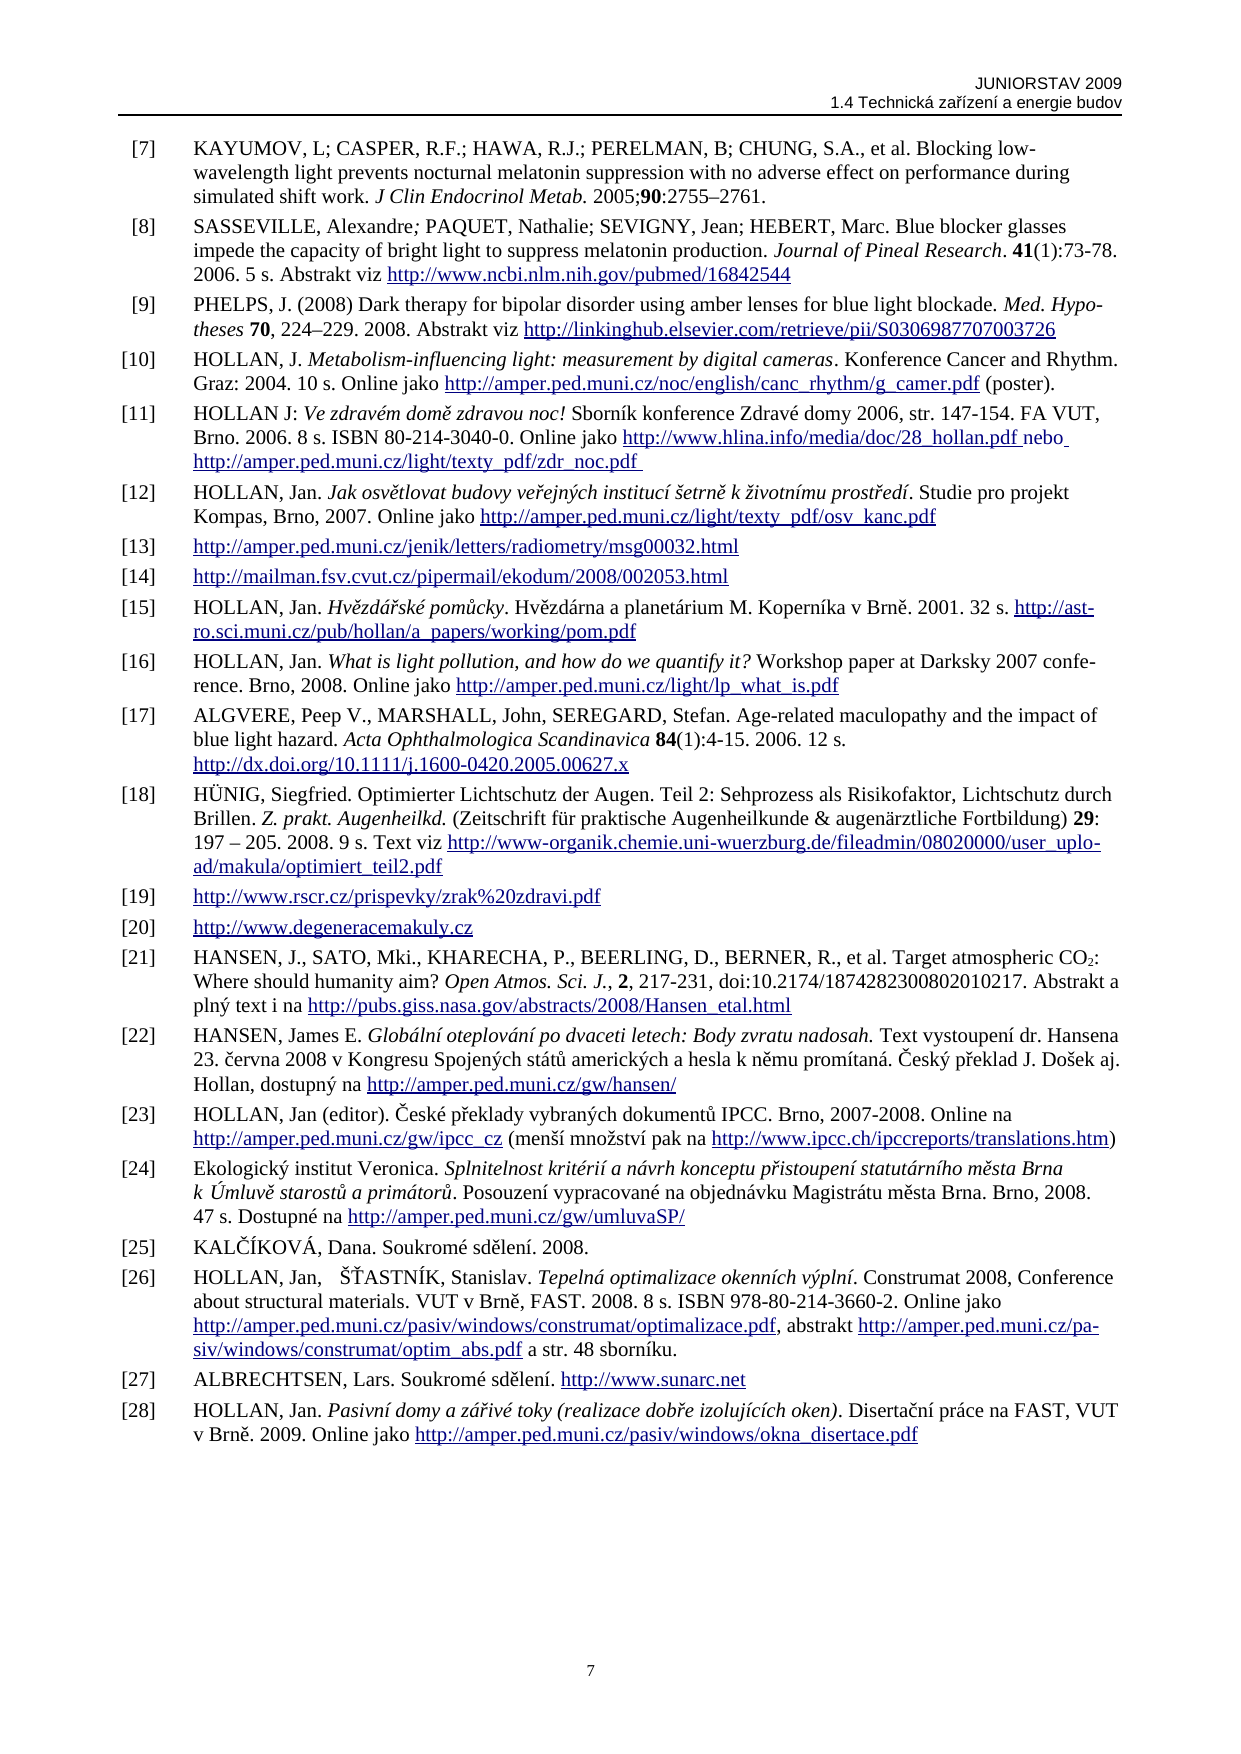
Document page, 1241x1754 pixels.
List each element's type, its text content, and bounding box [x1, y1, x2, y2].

list Algvere, Peep V., Marshall, John, Seregard, Stefan. Age-related maculopathy and the impact of blue light hazard. Acta Ophthalmologica Scandinavica 84(1):4-15. 2006. 12 s. http://dx.doi.org/10.1111/j.1600-0420.2005.00627.x [118, 703, 1122, 776]
list Albrechtsen, Lars. Soukromé sdělení. http://www.sunarc.net [118, 1367, 1122, 1391]
list http://mailman.fsv.cvut.cz/pipermail/ekodum/2008/002053.html [118, 564, 1122, 588]
list Kayumov, L; Casper, R.F.; Hawa, R.J.; Perelman, B; Chung, S.A., et al. Blocking low-wavelength light prevents nocturnal melatonin suppression with no adverse effect on performance during simulated shift work. J Clin Endocrinol Metab. 2005;90:2755–2761. [118, 136, 1122, 208]
list Kalčíková, Dana. Soukromé sdělení. 2008. [118, 1234, 1122, 1259]
list Phelps, J. (2008) Dark therapy for bipolar disorder using amber lenses for blue light blockade. Med. Hypo­theses 70, 224–229. 2008. Abstrakt viz http://linkinghub.elsevier.com/retrieve/pii/S0306987707003726 [118, 292, 1122, 341]
list Hollan J: Ve zdravém domě zdravou noc! Sborník konference Zdravé domy 2006, str. 147-154. FA VUT, Brno. 2006. 8 s. ISBN 80-214-3040-0. Online jako http://www.hlina.info/media/doc/28_hollan.pdf nebo http://amper.ped.muni.cz/light/texty_pdf/zdr_noc.pdf [118, 401, 1122, 473]
list Hansen, J., Sato, Mki., Kharecha, P., Beerling, D., Berner, R., et al. Target atmospheric CO2: Where should humanity aim? Open Atmos. Sci. J., 2, 217-231, doi:10.2174/1874282300802010217. Abstrakt a plný text i na http://pubs.giss.nasa.gov/abstracts/2008/Hansen_etal.html [118, 945, 1122, 1017]
list Sasseville, Alexandre; Paquet, Nathalie; Sevigny, Jean; Hebert, Marc. Blue blocker glasses impede the capaci­ty of bright light to suppress melatonin production. Journal of Pineal Research. 41(1):73-78. 2006. 5 s. Abs­trakt viz http://www.ncbi.nlm.nih.gov/pubmed/16842544 [118, 214, 1122, 286]
list http://www.rscr.cz/prispevky/zrak%20zdravi.pdf [118, 884, 1122, 908]
list Ekologický institut Veronica. Splnitelnost kritérií a návrh konceptu přistoupení statutárního města Brna k Úmluvě starostů a primátorů. Posouzení vypracované na objednávku Magistrátu města Brna. Brno, 2008. 47 s. Dostupné na http://amper.ped.muni.cz/gw/umluvaSP/ [118, 1156, 1122, 1228]
list http://www.degeneracemakuly.cz [118, 914, 1122, 939]
list Hollan, Jan, Šťastník, Stanislav. Tepelná optimalizace okenních výplní. Construmat 2008, Conference about structural materials. VUT v Brně, FAST. 2008. 8 s. ISBN 978-80-214-3660-2. Online jako http://amper.ped.muni.cz/pasiv/windows/construmat/optimalizace.pdf, abstrakt http://amper.ped.muni.cz/pa­siv/windows/construmat/optim_abs.pdf a str. 48 sborníku. [118, 1265, 1122, 1361]
list Hansen, James E. Globální oteplování po dvaceti letech: Body zvratu nadosah. Text vystoupení dr. Hansena 23. června 2008 v Kongresu Spojených států amerických a hesla k němu promítaná. Český překlad J. Došek aj. Hollan, dostupný na http://amper.ped.muni.cz/gw/hansen/ [118, 1023, 1122, 1096]
list Hünig, Siegfried. Optimierter Lichtschutz der Augen. Teil 2: Sehprozess als Risikofaktor, Lichtschutz durch Brillen. Z. prakt. Augenheilkd. (Zeitschrift für praktische Augenheilkunde & augenärztliche Fortbildung) 29: 197 – 205. 2008. 9 s. Text viz http://www-organik.chemie.uni-wuerzburg.de/fileadmin/08020000/user_uplo­ad/makula/optimiert_teil2.pdf [118, 782, 1122, 878]
list http://amper.ped.muni.cz/jenik/letters/radiometry/msg00032.html [118, 534, 1122, 558]
list Hollan, Jan. Hvězdářské pomůcky. Hvězdárna a planetárium M. Koperníka v Brně. 2001. 32 s. http://ast­ro.sci.muni.cz/pub/hollan/a_papers/working/pom.pdf [118, 594, 1122, 643]
list Hollan, Jan. Pasivní domy a zářivé toky (realizace dobře izolujících oken). Disertační práce na FAST, VUT v Brně. 2009. Online jako http://amper.ped.muni.cz/pasiv/windows/okna_disertace.pdf [118, 1398, 1122, 1446]
list Hollan, Jan (editor). České překlady vybraných dokumentů IPCC. Brno, 2007-2008. Online na http://amper.ped.muni.cz/gw/ipcc_cz (menší množství pak na http://www.ipcc.ch/ipccreports/translations.htm) [118, 1102, 1122, 1150]
list Hollan, Jan. Jak osvětlovat budovy veřejných institucí šetrně k životnímu prostředí. Studie pro projekt Kompas, Brno, 2007. Online jako http://amper.ped.muni.cz/light/texty_pdf/osv_kanc.pdf [118, 479, 1122, 528]
list HOLLAN, J. Metabolism-influencing light: measurement by digital cameras. Konference Cancer and Rhythm. Graz: 2004. 10 s. Online jako http://amper.ped.muni.cz/noc/english/canc_rhythm/g_camer.pdf (poster). [118, 347, 1122, 395]
list Hollan, Jan. What is light pollution, and how do we quantify it? Workshop paper at Darksky 2007 confe­rence. Brno, 2008. Online jako http://amper.ped.muni.cz/light/lp_what_is.pdf [118, 649, 1122, 697]
